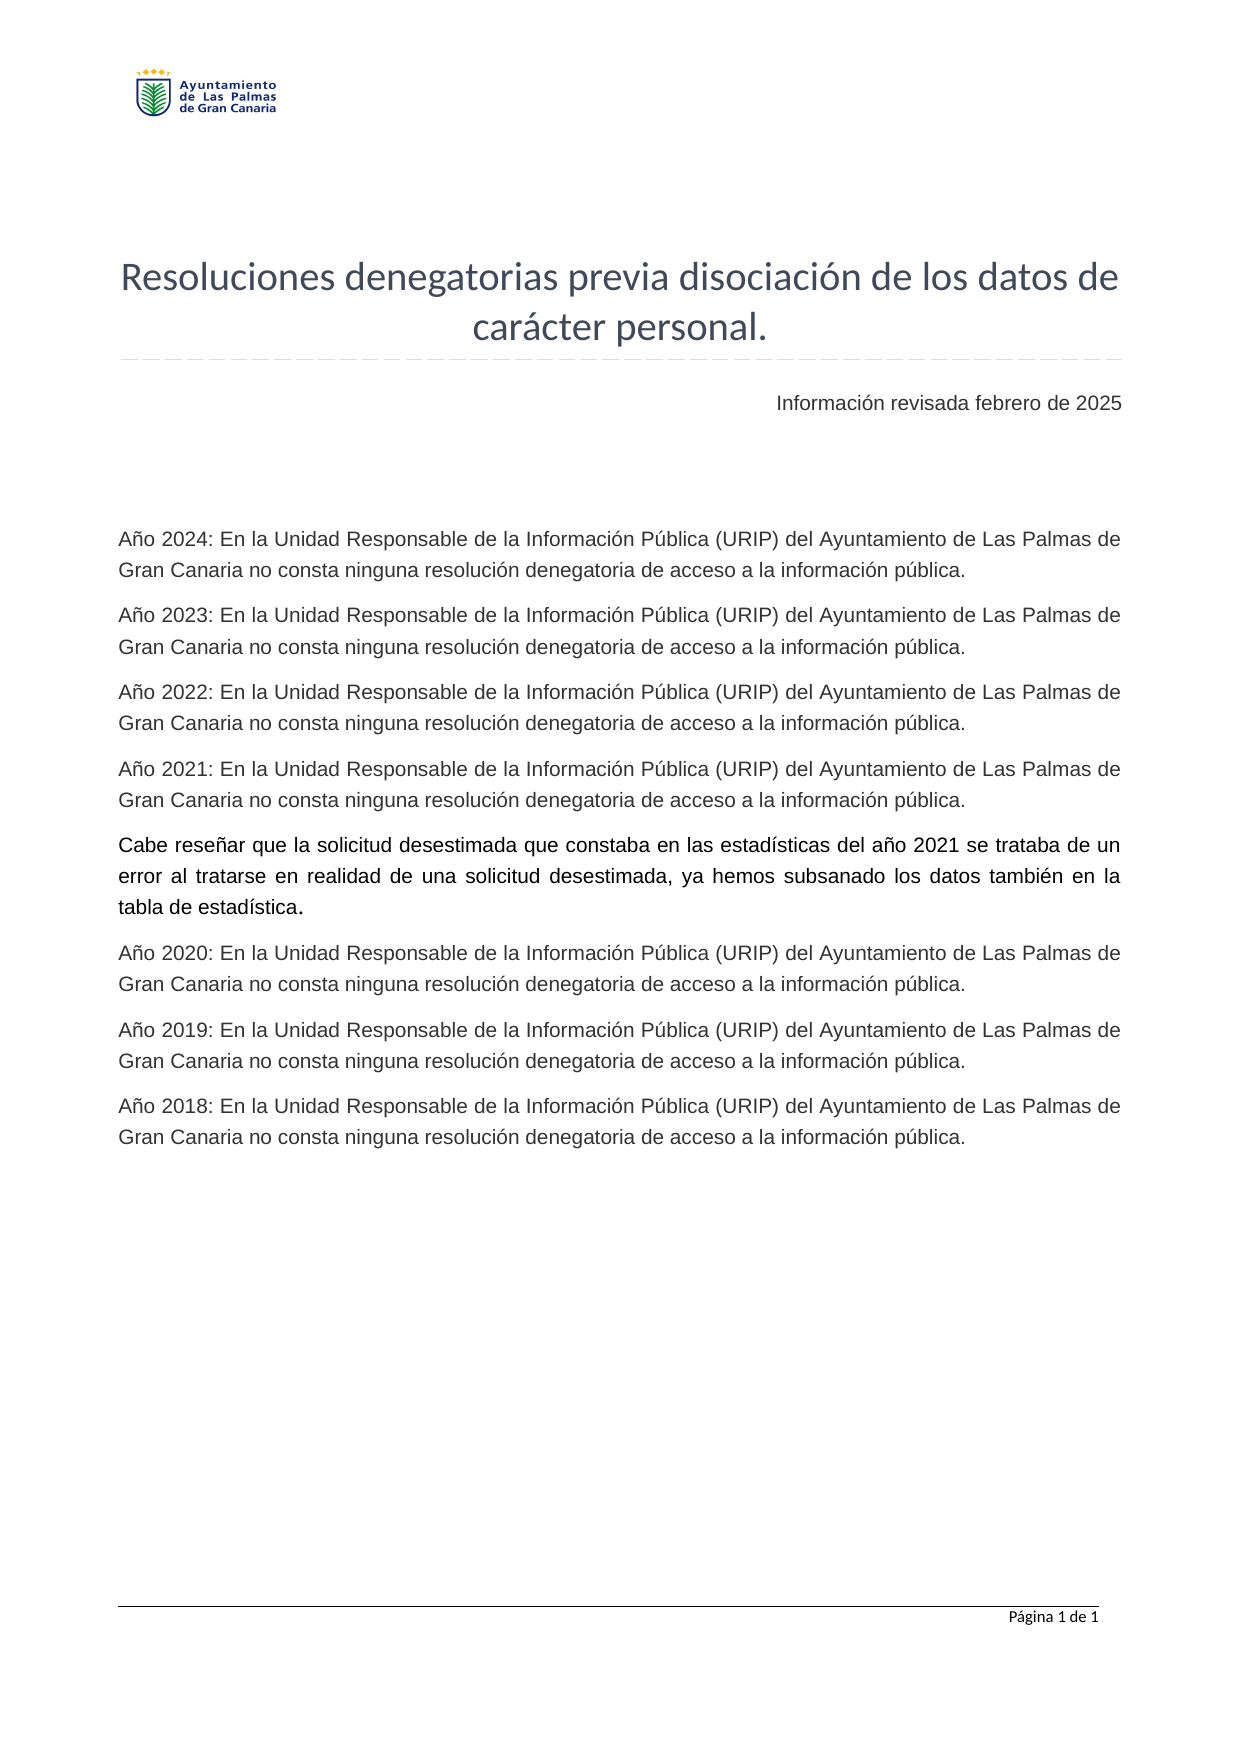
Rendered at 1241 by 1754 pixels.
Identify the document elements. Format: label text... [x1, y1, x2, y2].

text Año 2021: En la Unidad Responsable de la Información Pública (URIP) del Ayuntamiento de Las Palmas de Gran Canaria no consta ninguna resolución denegatoria de acceso a la información pública. [118, 749, 1122, 812]
text Información revisada febrero de 2025 [118, 383, 1122, 415]
text Año 2018: En la Unidad Responsable de la Información Pública (URIP) del Ayuntamiento de Las Palmas de Gran Canaria no consta ninguna resolución denegatoria de acceso a la información pública. [118, 1087, 1122, 1149]
text Año 2023: En la Unidad Responsable de la Información Pública (URIP) del Ayuntamiento de Las Palmas de Gran Canaria no consta ninguna resolución denegatoria de acceso a la información pública. [118, 596, 1122, 658]
text Año 2019: En la Unidad Responsable de la Información Pública (URIP) del Ayuntamiento de Las Palmas de Gran Canaria no consta ninguna resolución denegatoria de acceso a la información pública. [118, 1010, 1122, 1073]
text Año 2022: En la Unidad Responsable de la Información Pública (URIP) del Ayuntamiento de Las Palmas de Gran Canaria no consta ninguna resolución denegatoria de acceso a la información pública. [118, 673, 1122, 735]
text Cabe reseñar que la solicitud desestimada que constaba en las estadísticas del año 2021 se trataba de un error al tratarse en realidad de una solicitud desestimada, ya hemos subsanado los datos también en la tabla de estadística. [118, 826, 1122, 919]
subtitle Resoluciones denegatorias previa disociación de los datos de carácter personal. [118, 251, 1122, 360]
picture [118, 65, 336, 144]
text Año 2024: En la Unidad Responsable de la Información Pública (URIP) del Ayuntamiento de Las Palmas de Gran Canaria no consta ninguna resolución denegatoria de acceso a la información pública. [118, 519, 1122, 582]
text Año 2020: En la Unidad Responsable de la Información Pública (URIP) del Ayuntamiento de Las Palmas de Gran Canaria no consta ninguna resolución denegatoria de acceso a la información pública. [118, 933, 1122, 996]
